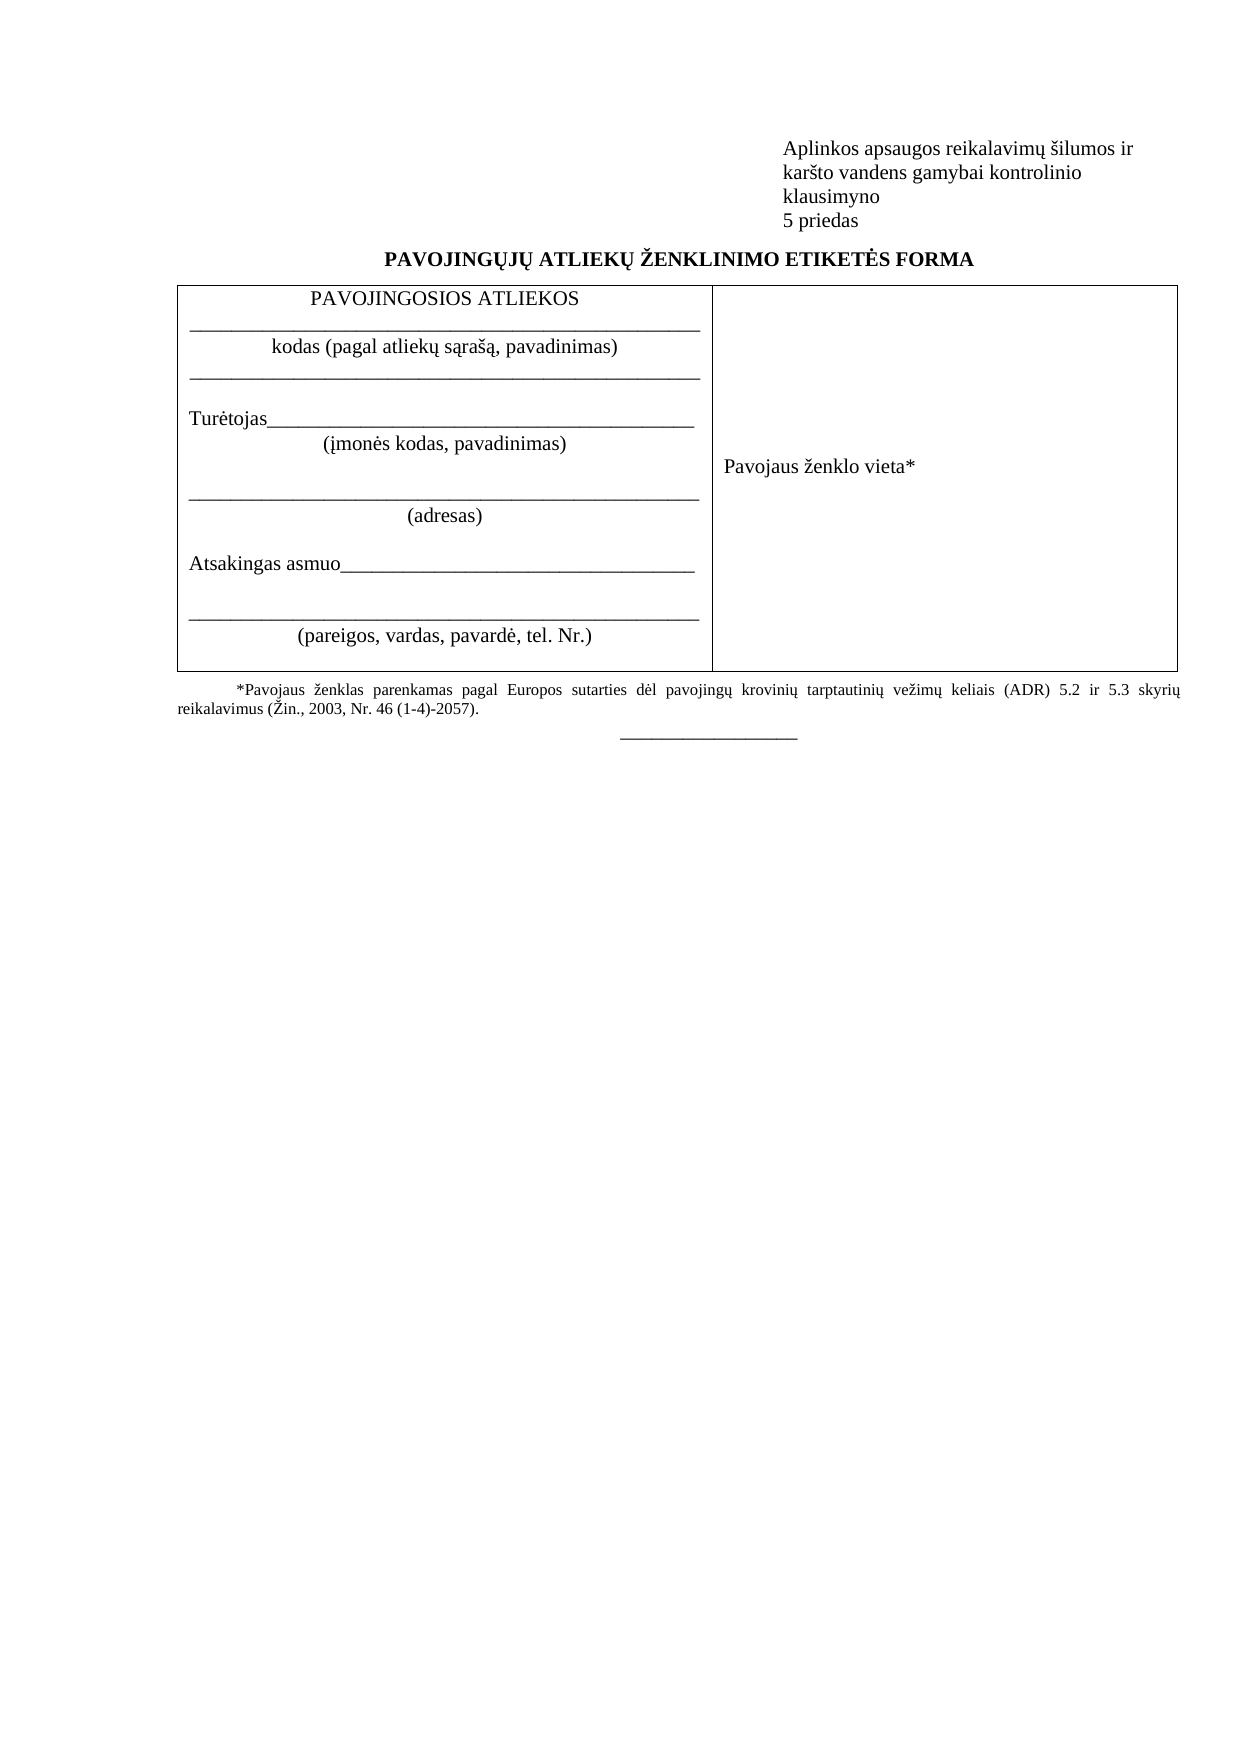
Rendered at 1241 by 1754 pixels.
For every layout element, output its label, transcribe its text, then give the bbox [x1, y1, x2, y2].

table_header Pavojaus ženklo vieta* [713, 286, 1177, 671]
text _________________ [177, 718, 1181, 742]
text *Pavojaus ženklas parenkamas pagal Europos sutarties dėl pavojingų krovinių tarptautinių vežimų keliais (ADR) 5.2 ir 5.3 skyrių reikalavimus (Žin., 2003, Nr. 46 (1-4)-2057). [177, 679, 1181, 718]
text 5 priedas [783, 208, 1181, 232]
text Aplinkos apsaugos reikalavimų šilumos ir karšto vandens gamybai kontrolinio klausimyno [783, 136, 1181, 208]
table_header pavojingosIOS atliekos _________________________________________________ kodas (pagal atliekų sąrašą, pavadinimas) _________________________________________________ Turėtojas_________________________________________ (įmonės kodas, pavadinimas) _________________________________________________ (adresas) Atsakingas asmuo__________________________________ _________________________________________________ (pareigos, vardas, pavardė, tel. Nr.) [178, 286, 712, 671]
text PAVOJINGŲJŲ ATLIEKŲ ŽENKLINIMO ETIKETĖS FORMA [177, 247, 1181, 271]
